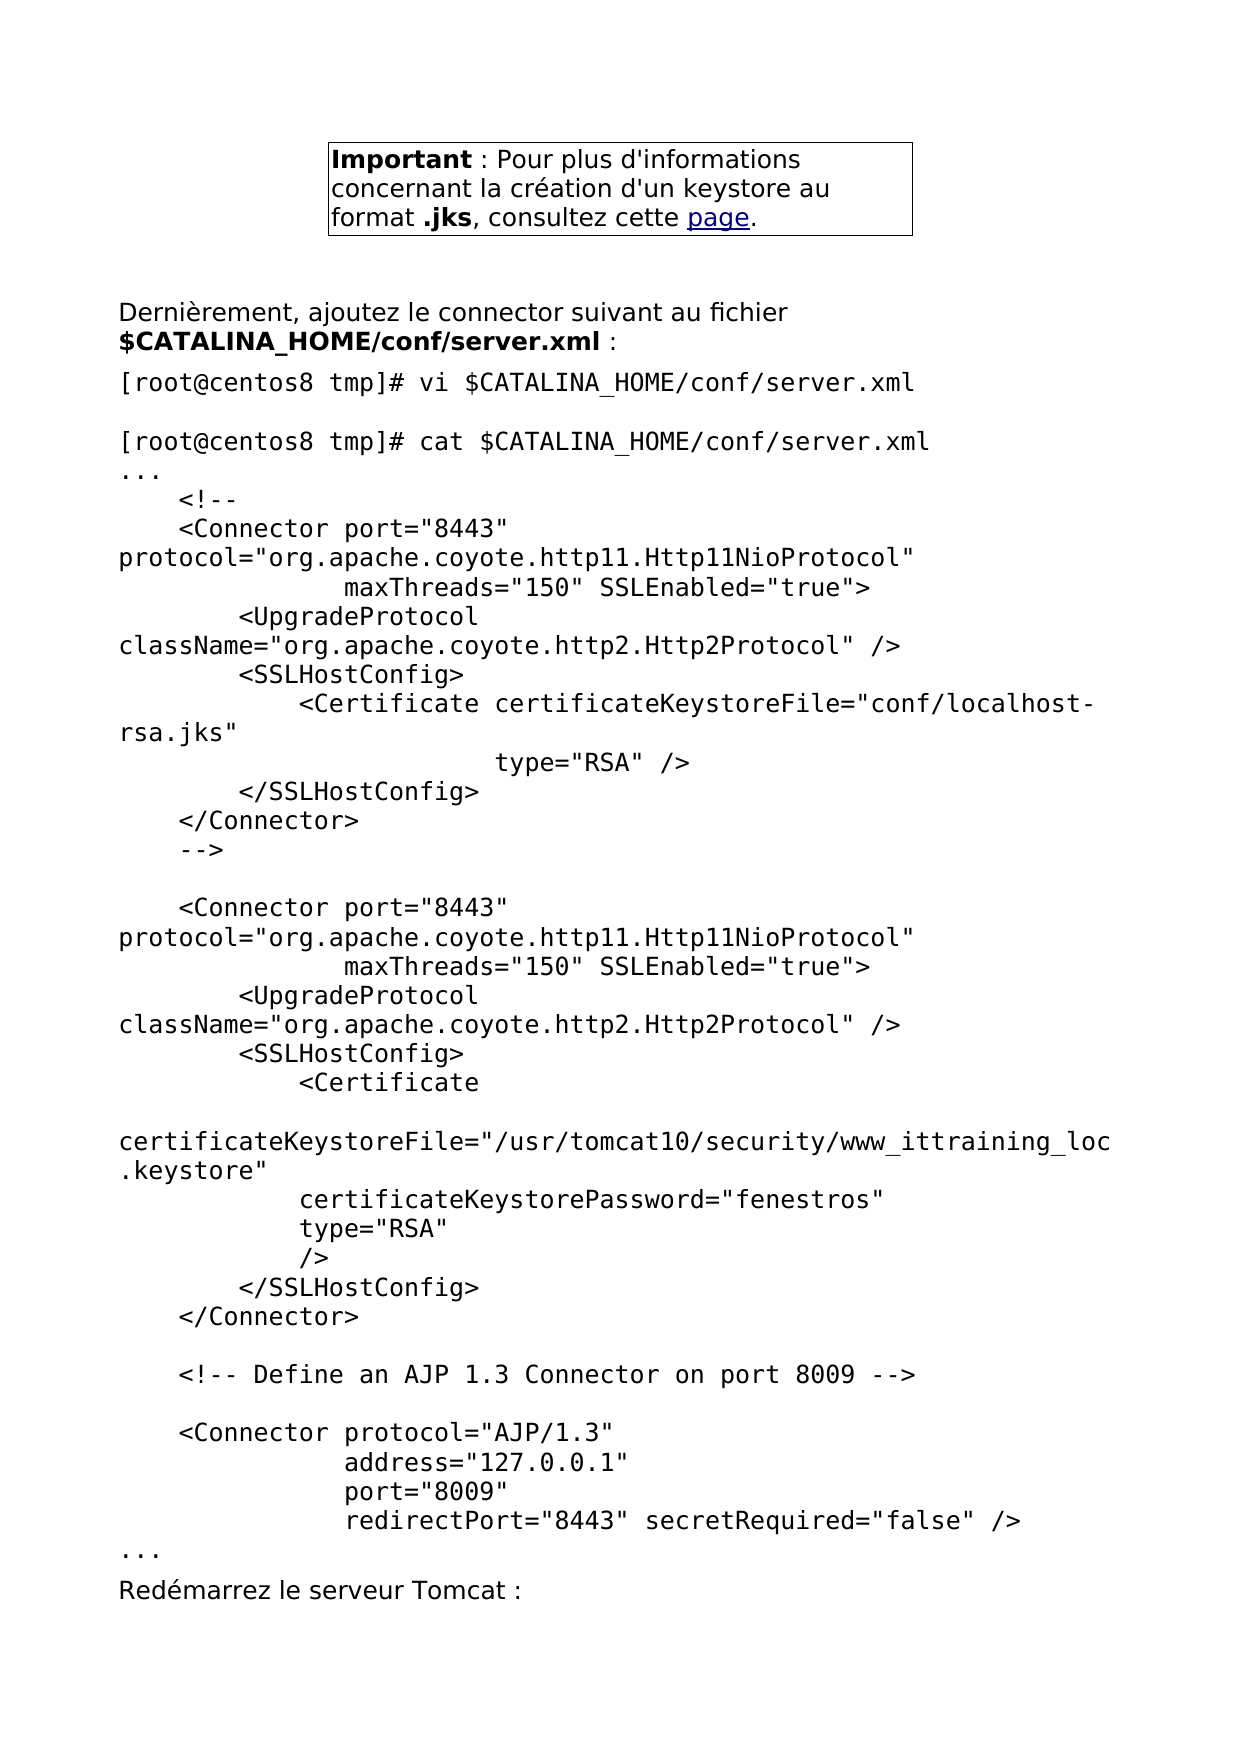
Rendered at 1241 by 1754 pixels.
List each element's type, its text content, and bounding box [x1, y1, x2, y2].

table_header Important : Pour plus d'informations concernant la création d'un keystore au format .jks, consultez cette page. [329, 143, 912, 235]
text Redémarrez le serveur Tomcat : [118, 1576, 1122, 1605]
text [root@centos8 tmp]# vi $CATALINA_HOME/conf/server.xml [root@centos8 tmp]# cat $CATALINA_HOME/conf/server.xml ... <!-- <Connector port="8443" protocol="org.apache.coyote.http11.Http11NioProtocol" maxThreads="150" SSLEnabled="true"> <UpgradeProtocol className="org.apache.coyote.http2.Http2Protocol" /> <SSLHostConfig> <Certificate certificateKeystoreFile="conf/localhost-rsa.jks" type="RSA" /> </SSLHostConfig> </Connector> --> <Connector port="8443" protocol="org.apache.coyote.http11.Http11NioProtocol" maxThreads="150" SSLEnabled="true"> <UpgradeProtocol className="org.apache.coyote.http2.Http2Protocol" /> <SSLHostConfig> <Certificate certificateKeystoreFile="/usr/tomcat10/security/www_ittraining_loc.keystore" certificateKeystorePassword="fenestros" type="RSA" /> </SSLHostConfig> </Connector> <!-- Define an AJP 1.3 Connector on port 8009 --> <Connector protocol="AJP/1.3" address="127.0.0.1" port="8009" redirectPort="8443" secretRequired="false" /> ... [118, 368, 1122, 1564]
text Dernièrement, ajoutez le connector suivant au fichier $CATALINA_HOME/conf/server.xml : [118, 298, 1122, 356]
